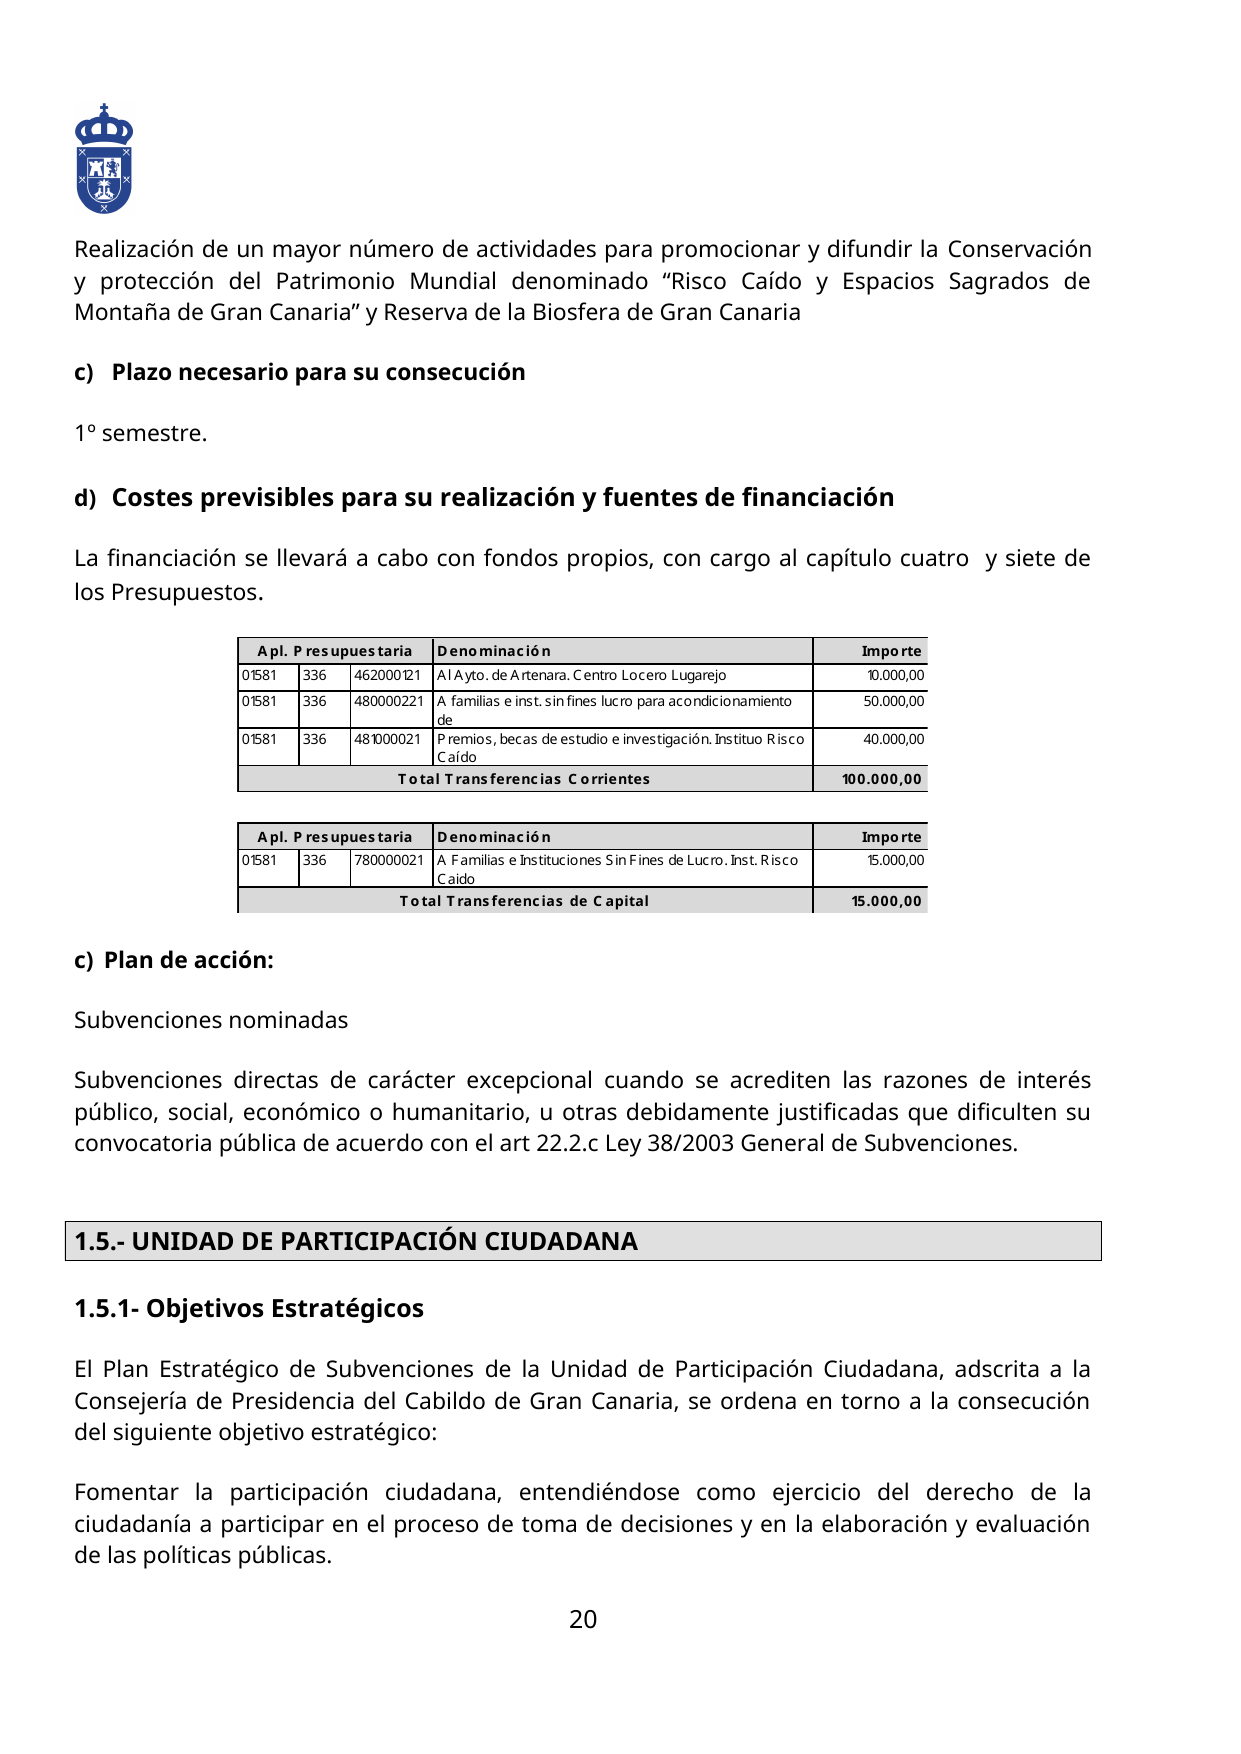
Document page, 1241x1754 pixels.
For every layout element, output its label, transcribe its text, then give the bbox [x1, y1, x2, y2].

text Fomentar la participación ciudadana, entendiéndose como ejercicio del derecho de la ciudadanía a participar en el proceso de toma de decisiones y en la elaboración y evaluación de las políticas públicas. [74, 1476, 1092, 1570]
text 1º semestre. [74, 417, 1092, 448]
text 1.5.1- Objetivos Estratégicos [74, 1290, 1092, 1324]
picture [73, 102, 137, 215]
list Costes previsibles para su realización y fuentes de financiación [74, 479, 1092, 513]
list Plazo necesario para su consecución [74, 356, 1092, 387]
text Subvenciones nominadas [74, 1004, 1092, 1035]
text Subvenciones directas de carácter excepcional cuando se acrediten las razones de interés público, social, económico o humanitario, u otras debidamente justificadas que dificulten su convocatoria pública de acuerdo con el art 22.2.c Ley 38/2003 General de Subvenciones. [74, 1064, 1092, 1158]
text 1.5.- UNIDAD DE PARTICIPACIÓN CIUDADANA [66, 1222, 1101, 1260]
text Realización de un mayor número de actividades para promocionar y difundir la Conservación y protección del Patrimonio Mundial denominado “Risco Caído y Espacios Sagrados de Montaña de Gran Canaria” y Reserva de la Biosfera de Gran Canaria [74, 233, 1092, 327]
text La financiación se llevará a cabo con fondos propios, con cargo al capítulo cuatro y siete de los Presupuestos. [74, 542, 1092, 608]
text El Plan Estratégico de Subvenciones de la Unidad de Participación Ciudadana, adscrita a la Consejería de Presidencia del Cabildo de Gran Canaria, se ordena en torno a la consecución del siguiente objetivo estratégico: [74, 1353, 1092, 1447]
list Plan de acción: [74, 944, 1092, 975]
